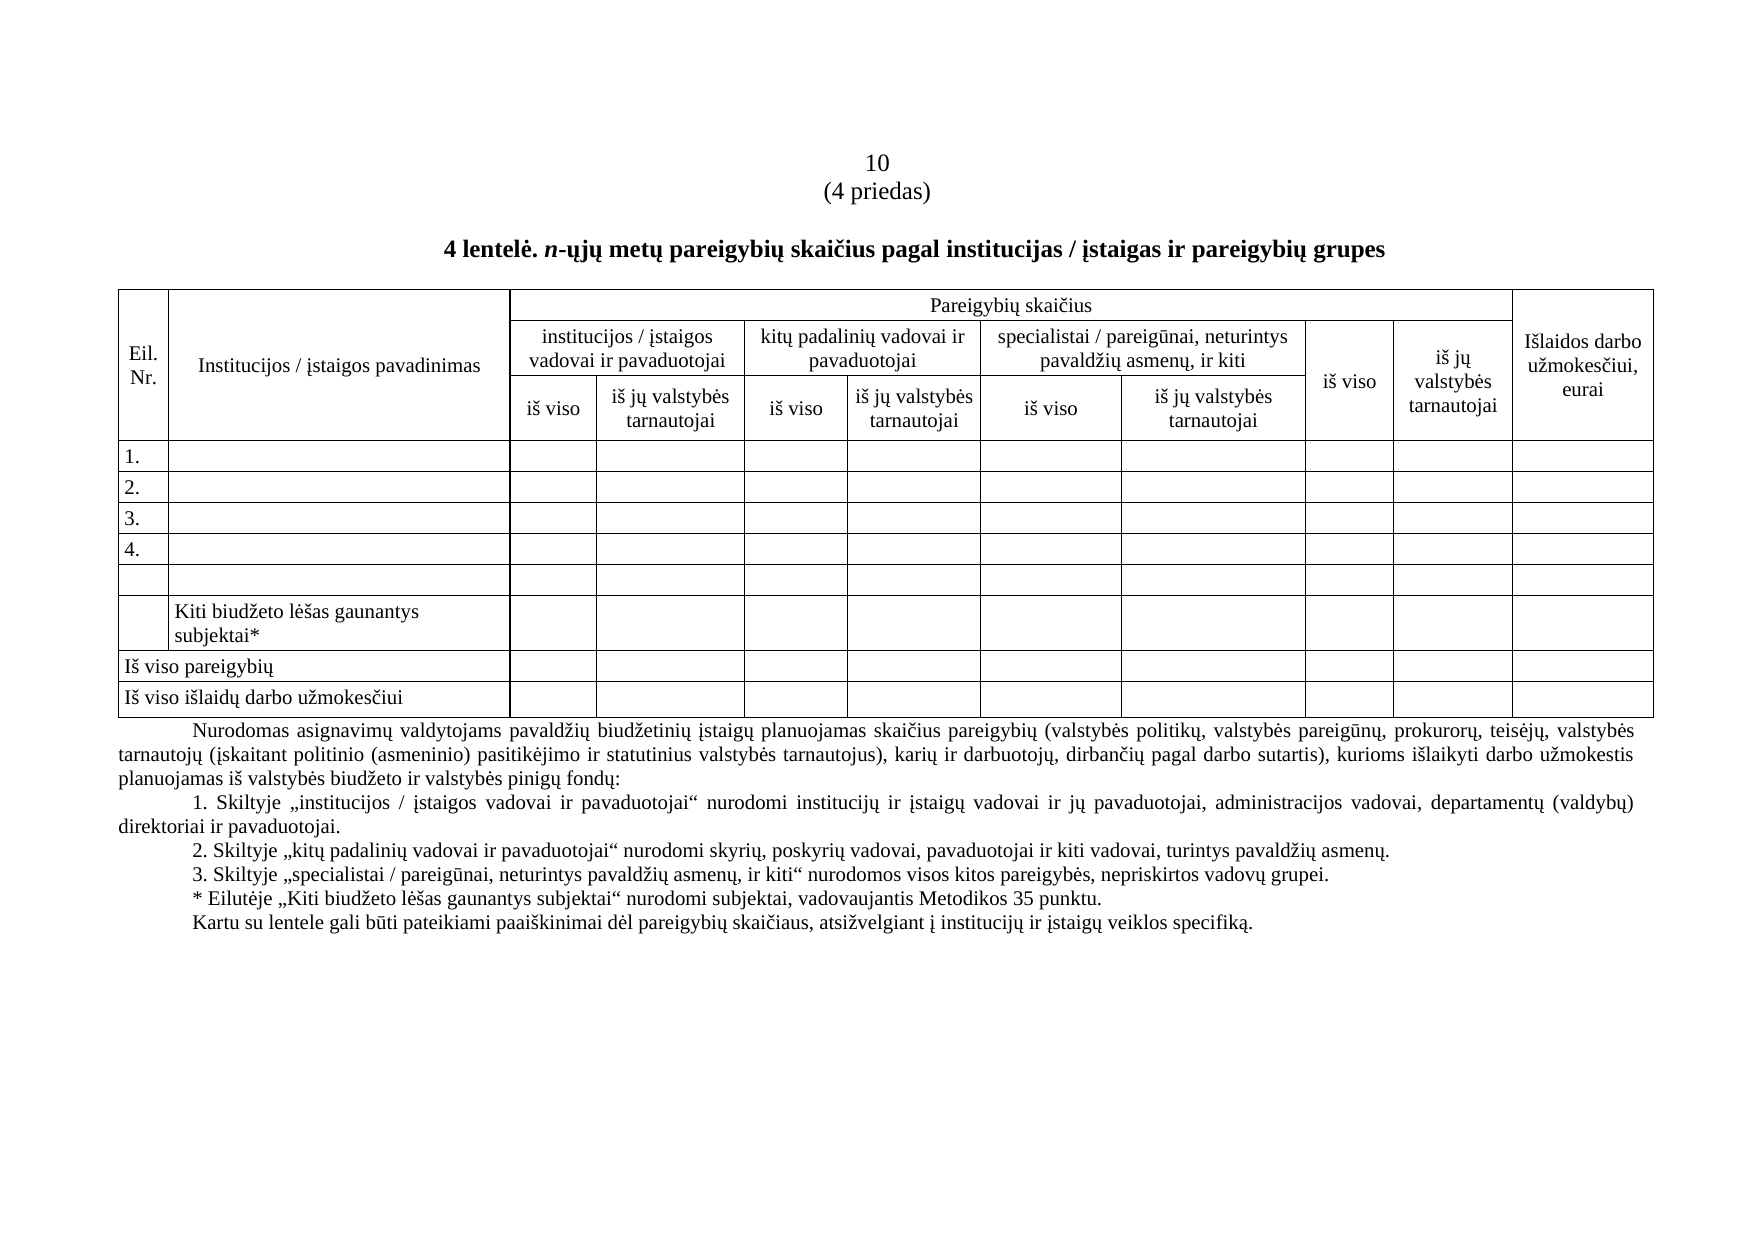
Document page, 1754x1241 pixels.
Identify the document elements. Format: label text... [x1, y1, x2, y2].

table_cell [1513, 682, 1653, 717]
table_cell [848, 534, 980, 564]
table_cell [848, 472, 980, 502]
table_cell Kiti biudžeto lėšas gaunantys subjektai* [169, 596, 509, 650]
table_cell [1513, 472, 1653, 502]
table_cell [169, 472, 509, 502]
table_cell [119, 565, 168, 595]
table_cell [981, 503, 1121, 533]
table_cell iš jų valstybės tarnautojai [597, 376, 744, 440]
table_cell [597, 441, 744, 471]
table_cell 1. [119, 441, 168, 471]
table_cell [745, 565, 847, 595]
table_cell [169, 441, 509, 471]
table_cell [511, 596, 596, 650]
table_cell [169, 534, 509, 564]
table_cell specialistai / pareigūnai, neturintys pavaldžių asmenų, ir kiti [981, 321, 1305, 375]
table_cell [745, 651, 847, 681]
table_cell [169, 503, 509, 533]
text 1. Skiltyje „institucijos / įstaigos vadovai ir pavaduotojai“ nurodomi institucijų ir įstaigų vadovai ir jų pavaduotojai, administracijos vadovai, departamentų (valdybų) direktoriai ir pavaduotojai. [118, 790, 1636, 838]
table_cell [511, 682, 596, 717]
table_cell [981, 682, 1121, 717]
table_cell iš jų valstybės tarnautojai [1394, 321, 1512, 440]
table_cell [1122, 441, 1305, 471]
table_cell [1394, 534, 1512, 564]
table_cell [1513, 534, 1653, 564]
table_cell [848, 651, 980, 681]
table_cell [1394, 651, 1512, 681]
table_cell iš viso [511, 376, 596, 440]
table_cell [848, 441, 980, 471]
table_cell [119, 596, 168, 650]
table_cell [981, 596, 1121, 650]
table_cell Iš viso išlaidų darbo užmokesčiui [119, 682, 509, 717]
table_cell [1122, 682, 1305, 717]
table_cell [1306, 472, 1393, 502]
table_cell [1122, 472, 1305, 502]
table_cell [981, 651, 1121, 681]
table_cell [1122, 651, 1305, 681]
table_cell iš viso [1306, 321, 1393, 440]
table_cell [1513, 596, 1653, 650]
table_cell [1306, 651, 1393, 681]
table_cell [1394, 441, 1512, 471]
table_cell 4. [119, 534, 168, 564]
table_cell [1122, 503, 1305, 533]
table_cell [597, 651, 744, 681]
table_cell [1394, 565, 1512, 595]
table_cell [1306, 596, 1393, 650]
table_cell [745, 682, 847, 717]
table_cell [848, 565, 980, 595]
table_cell [981, 441, 1121, 471]
table_cell [1306, 534, 1393, 564]
table_cell iš jų valstybės tarnautojai [848, 376, 980, 440]
table_cell [597, 596, 744, 650]
table_cell [745, 503, 847, 533]
table_cell [597, 534, 744, 564]
table_cell [1306, 441, 1393, 471]
text 4 lentelė. n-ųjų metų pareigybių skaičius pagal institucijas / įstaigas ir pareigybių grupes [193, 234, 1636, 263]
table_cell iš viso [981, 376, 1121, 440]
table_cell [169, 565, 509, 595]
table_cell 3. [119, 503, 168, 533]
table_header Išlaidos darbo užmokesčiui, eurai [1513, 290, 1653, 440]
table_cell [597, 565, 744, 595]
table_cell [511, 565, 596, 595]
text * Eilutėje „Kiti biudžeto lėšas gaunantys subjektai“ nurodomi subjektai, vadovaujantis Metodikos 35 punktu. [118, 886, 1636, 910]
table_cell [597, 503, 744, 533]
table_cell [745, 472, 847, 502]
table_cell [1122, 596, 1305, 650]
table_cell iš jų valstybės tarnautojai [1122, 376, 1305, 440]
table_cell [1122, 534, 1305, 564]
table_cell [1513, 503, 1653, 533]
table_cell [1513, 441, 1653, 471]
table_cell 2. [119, 472, 168, 502]
table_cell [848, 596, 980, 650]
table_cell [597, 472, 744, 502]
table_cell [745, 441, 847, 471]
table_header Pareigybių skaičius [511, 290, 1512, 320]
table_cell [511, 472, 596, 502]
table_cell [511, 534, 596, 564]
table_cell [981, 472, 1121, 502]
table_header Institucijos / įstaigos pavadinimas [169, 290, 509, 440]
table_cell [1306, 565, 1393, 595]
table_cell [1394, 472, 1512, 502]
text Nurodomas asignavimų valdytojams pavaldžių biudžetinių įstaigų planuojamas skaičius pareigybių (valstybės politikų, valstybės pareigūnų, prokurorų, teisėjų, valstybės tarnautojų (įskaitant politinio (asmeninio) pasitikėjimo ir statutinius valstybės tarnautojus), karių ir darbuotojų, dirbančių pagal darbo sutartis), kurioms išlaikyti darbo užmokestis planuojamas iš valstybės biudžeto ir valstybės pinigų fondų: [118, 718, 1636, 790]
table_cell [1513, 565, 1653, 595]
table_cell [511, 441, 596, 471]
table_cell [1306, 503, 1393, 533]
table_cell [848, 682, 980, 717]
table_cell [511, 503, 596, 533]
table_cell [1513, 651, 1653, 681]
table_header Eil. Nr. [119, 290, 168, 440]
table_cell [597, 682, 744, 717]
table_cell [1394, 682, 1512, 717]
table_cell [848, 503, 980, 533]
table_cell [981, 565, 1121, 595]
table_cell [745, 596, 847, 650]
text Kartu su lentele gali būti pateikiami paaiškinimai dėl pareigybių skaičiaus, atsižvelgiant į institucijų ir įstaigų veiklos specifiką. [118, 910, 1636, 934]
table_cell [981, 534, 1121, 564]
table_cell [1394, 596, 1512, 650]
table_cell kitų padalinių vadovai ir pavaduotojai [745, 321, 980, 375]
table_cell [745, 534, 847, 564]
table_cell iš viso [745, 376, 847, 440]
text 3. Skiltyje „specialistai / pareigūnai, neturintys pavaldžių asmenų, ir kiti“ nurodomos visos kitos pareigybės, nepriskirtos vadovų grupei. [118, 862, 1636, 886]
table_cell [511, 651, 596, 681]
text 2. Skiltyje „kitų padalinių vadovai ir pavaduotojai“ nurodomi skyrių, poskyrių vadovai, pavaduotojai ir kiti vadovai, turintys pavaldžių asmenų. [118, 838, 1636, 862]
table_cell Iš viso pareigybių [119, 651, 509, 681]
table_cell [1394, 503, 1512, 533]
table_cell institucijos / įstaigos vadovai ir pavaduotojai [511, 321, 744, 375]
table_cell [1122, 565, 1305, 595]
table_cell [1306, 682, 1393, 717]
